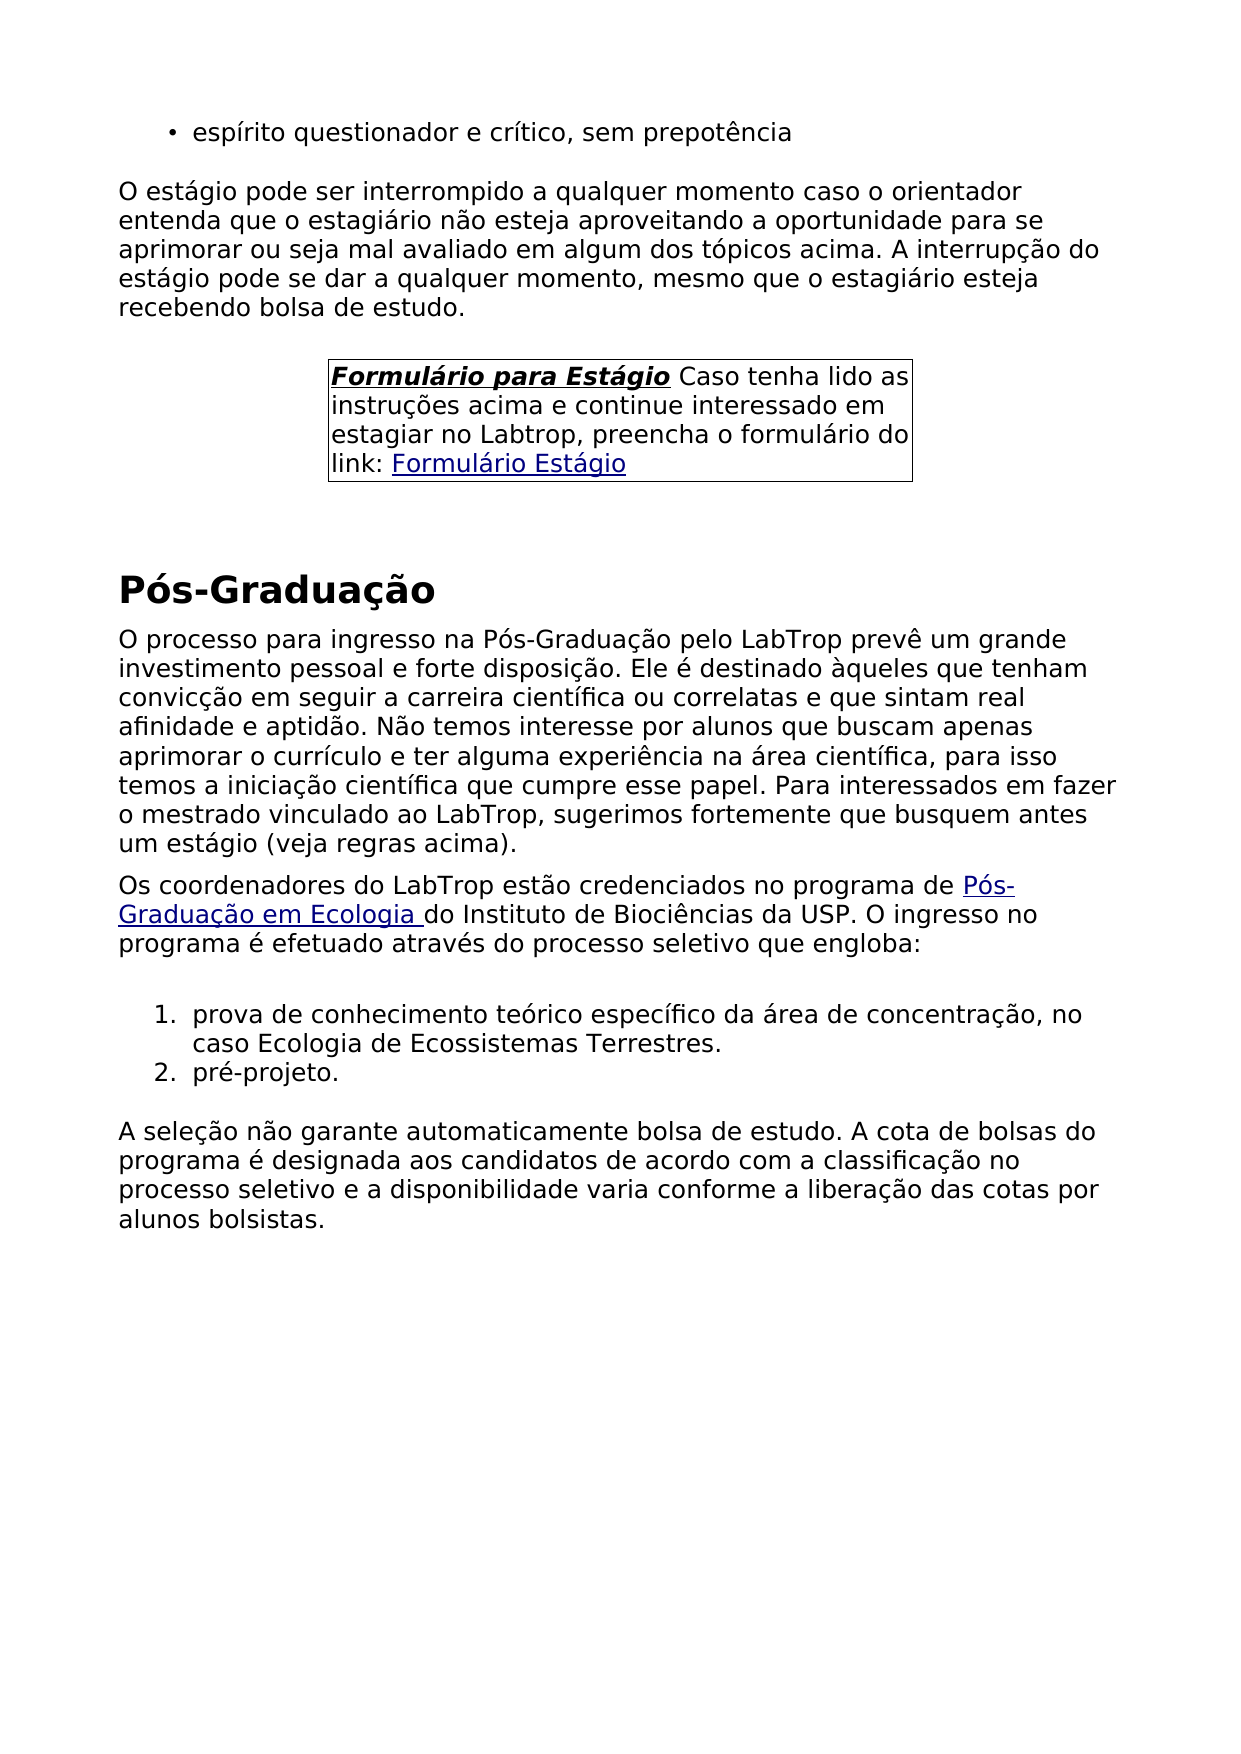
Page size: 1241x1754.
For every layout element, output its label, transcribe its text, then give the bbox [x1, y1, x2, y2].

list prova de conhecimento teórico específico da área de concentração, no caso Ecologia de Ecossistemas Terrestres. [177, 1000, 1122, 1059]
text Os coordenadores do LabTrop estão credenciados no programa de Pós-Graduação em Ecologia do Instituto de Biociências da USP. O ingresso no programa é efetuado através do processo seletivo que engloba: [118, 871, 1122, 958]
table_header Formulário para Estágio Caso tenha lido as instruções acima e continue interessado em estagiar no Labtrop, preencha o formulário do link: Formulário Estágio [329, 360, 912, 481]
text O estágio pode ser interrompido a qualquer momento caso o orientador entenda que o estagiário não esteja aproveitando a oportunidade para se aprimorar ou seja mal avaliado em algum dos tópicos acima. A interrupção do estágio pode se dar a qualquer momento, mesmo que o estagiário esteja recebendo bolsa de estudo. [118, 177, 1122, 323]
subtitle Pós-Graduação [118, 569, 1122, 612]
list espírito questionador e crítico, sem prepotência [177, 118, 1122, 147]
list pré-projeto. [177, 1059, 1122, 1088]
text O processo para ingresso na Pós-Graduação pelo LabTrop prevê um grande investimento pessoal e forte disposição. Ele é destinado àqueles que tenham convicção em seguir a carreira científica ou correlatas e que sintam real afinidade e aptidão. Não temos interesse por alunos que buscam apenas aprimorar o currículo e ter alguma experiência na área científica, para isso temos a iniciação científica que cumpre esse papel. Para interessados em fazer o mestrado vinculado ao LabTrop, sugerimos fortemente que busquem antes um estágio (veja regras acima). [118, 625, 1122, 858]
text A seleção não garante automaticamente bolsa de estudo. A cota de bolsas do programa é designada aos candidatos de acordo com a classificação no processo seletivo e a disponibilidade varia conforme a liberação das cotas por alunos bolsistas. [118, 1117, 1122, 1234]
